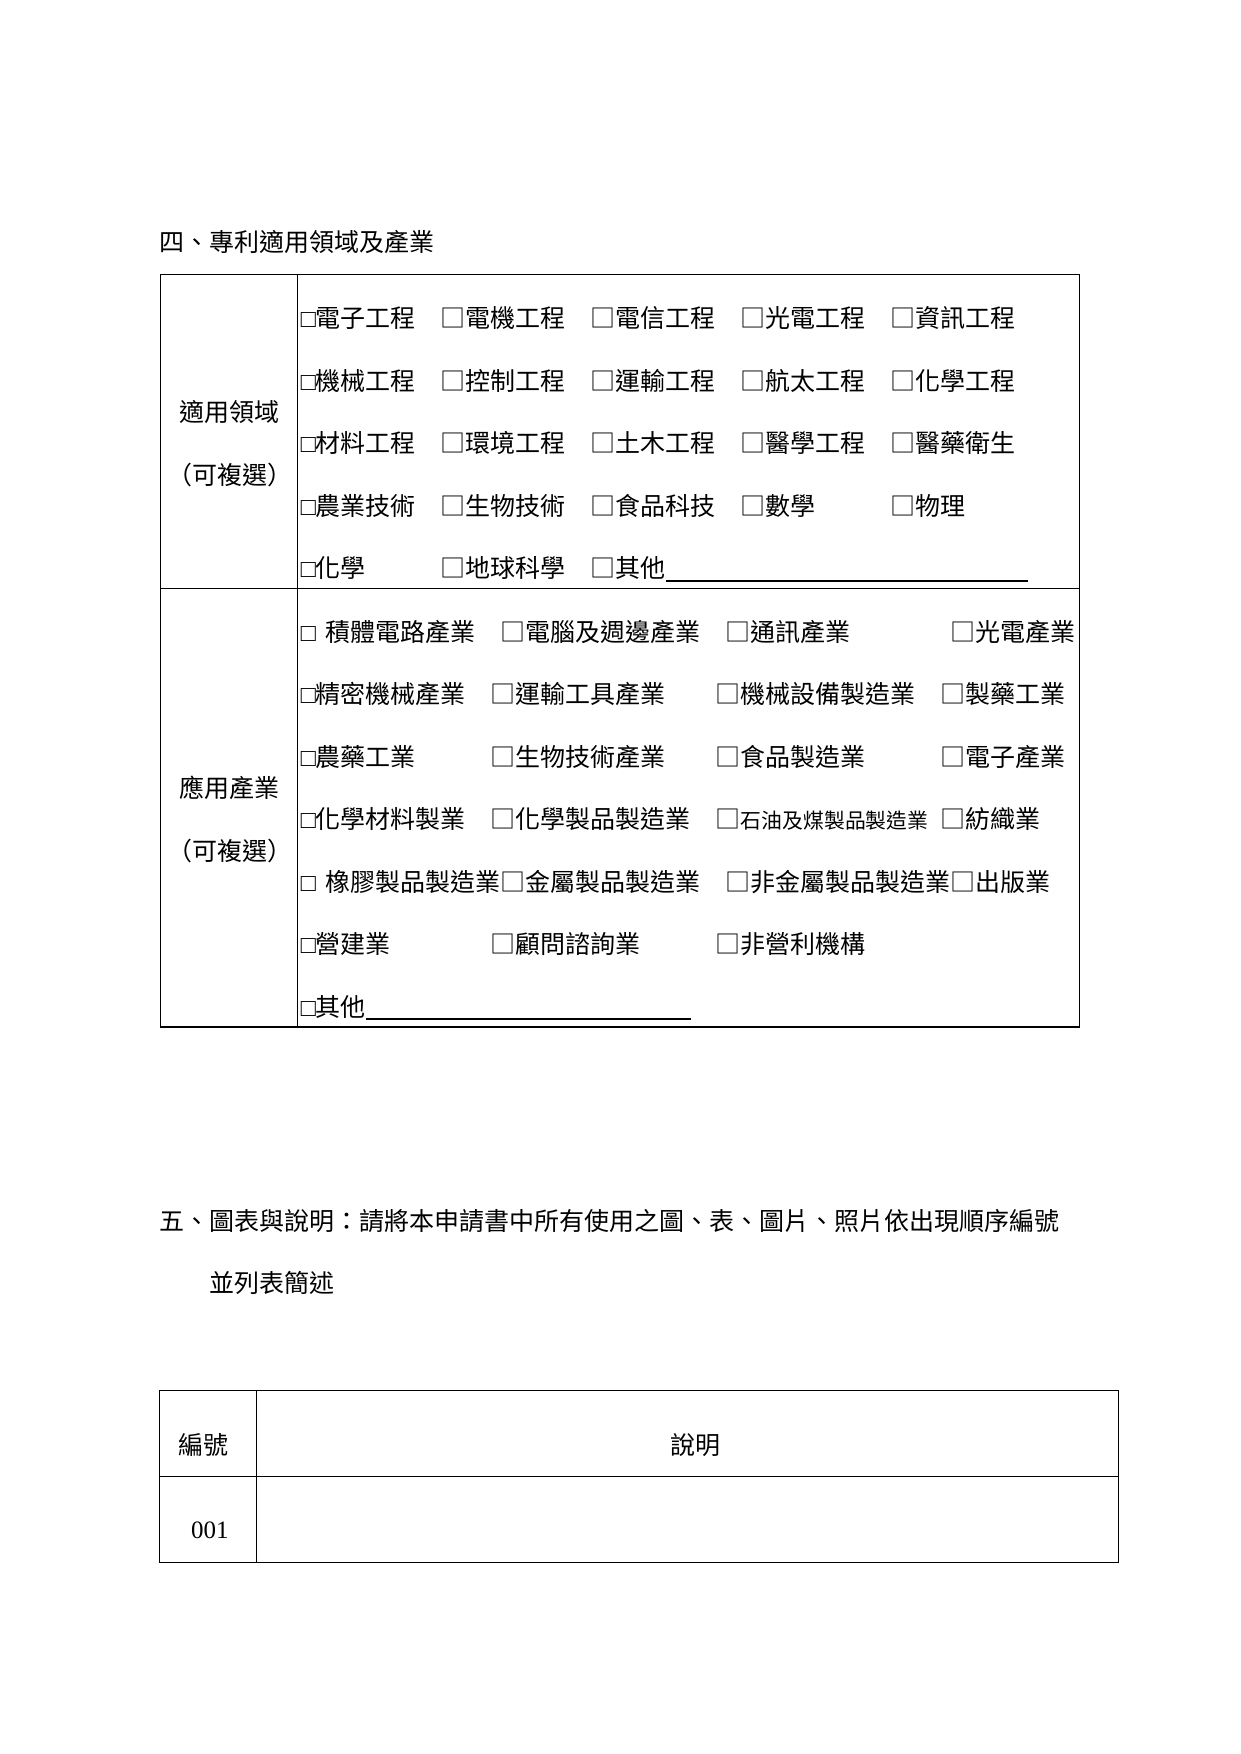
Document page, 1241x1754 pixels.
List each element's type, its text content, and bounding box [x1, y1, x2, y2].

table_header 編號 [160, 1391, 256, 1476]
text 四、專利適用領域及產業 [159, 199, 1081, 262]
table_cell 應用產業 （可複選） [161, 589, 297, 1026]
table_header 適用領域 （可複選） [161, 275, 297, 588]
text 五、圖表與說明：請將本申請書中所有使用之圖、表、圖片、照片依出現順序編號並列表簡述 [159, 1177, 1081, 1302]
table_cell [257, 1477, 1118, 1562]
table_cell 001 [160, 1477, 256, 1562]
table_header 說明 [257, 1391, 1118, 1476]
table_cell 積體電路產業 □電腦及週邊產業 □通訊產業 □光電產業 □精密機械產業 □運輸工具產業 □機械設備製造業 □製藥工業 □農藥工業 □生物技術產業 □食品製造業 □電子產業 □化學材料製業 □化學製品製造業 □石油及煤製品製造業 □紡織業 橡膠製品製造業□金屬製品製造業 □非金屬製品製造業□出版業 □營建業 □顧問諮詢業 □非營利機構 □其他 [298, 589, 1079, 1026]
table_header □電子工程 □電機工程 □電信工程 □光電工程 □資訊工程 □機械工程 □控制工程 □運輸工程 □航太工程 □化學工程 □材料工程 □環境工程 □土木工程 □醫學工程 □醫藥衛生 □農業技術 □生物技術 □食品科技 □數學 □物理 □化學 □地球科學 □其他 [298, 275, 1079, 588]
